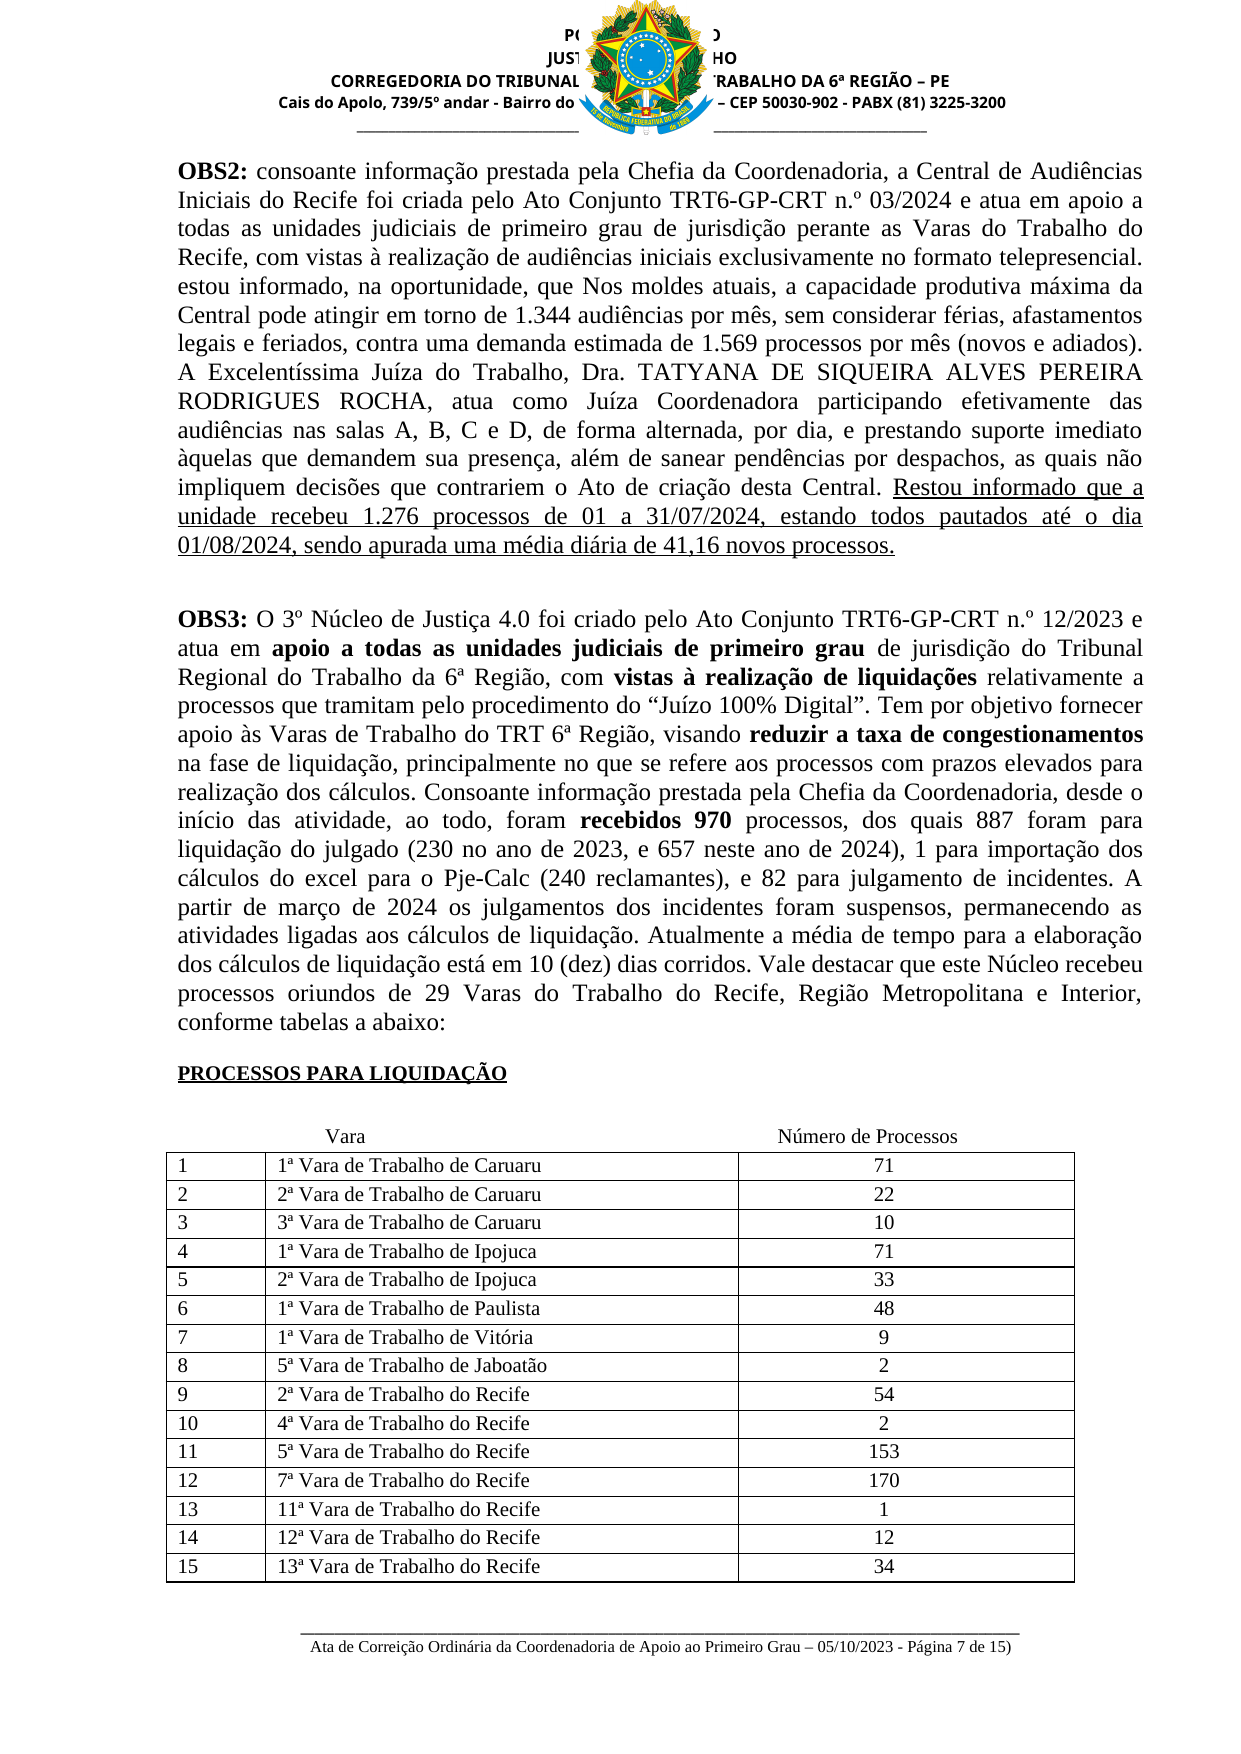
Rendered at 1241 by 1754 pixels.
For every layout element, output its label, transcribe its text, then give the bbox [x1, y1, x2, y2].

text OBS3: O 3º Núcleo de Justiça 4.0 foi criado pelo Ato Conjunto TRT6-GP-CRT n.º 12/2023 e atua em apoio a todas as unidades judiciais de primeiro grau de jurisdição do Tribunal Regional do Trabalho da 6ª Região, com vistas à realização de liquidações relativamente a processos que tramitam pelo procedimento do “Juízo 100% Digital”. Tem por objetivo fornecer apoio às Varas de Trabalho do TRT 6ª Região, visando reduzir a taxa de congestionamentos na fase de liquidação, principalmente no que se refere aos processos com prazos elevados para realização dos cálculos. Consoante informação prestada pela Chefia da Coordenadoria, desde o início das atividade, ao todo, foram recebidos 970 processos, dos quais 887 foram para liquidação do julgado (230 no ano de 2023, e 657 neste ano de 2024), 1 para importação dos cálculos do excel para o Pje-Calc (240 reclamantes), e 82 para julgamento de incidentes. A partir de março de 2024 os julgamentos dos incidentes foram suspensos, permanecendo as atividades ligadas aos cálculos de liquidação. Atualmente a média de tempo para a elaboração dos cálculos de liquidação está em 10 (dez) dias corridos. Vale destacar que este Núcleo recebeu processos oriundos de 29 Varas do Trabalho do Recife, Região Metropolitana e Interior, conforme tabelas a abaixo: [177, 604, 1144, 1036]
table_cell 3 [167, 1210, 265, 1238]
table_cell 2 [167, 1181, 265, 1209]
table_cell 7ª Vara de Trabalho do Recife [266, 1468, 738, 1496]
table_cell 9 [739, 1325, 1074, 1352]
text Vara Número de Processos [177, 1124, 1099, 1148]
table_cell 12 [739, 1525, 1074, 1553]
table_cell 34 [739, 1554, 1074, 1581]
table_cell 9 [167, 1382, 265, 1409]
table_cell 48 [739, 1296, 1074, 1324]
table_cell 5ª Vara de Trabalho de Jaboatão [266, 1353, 738, 1381]
table_cell 15 [167, 1554, 265, 1581]
table_cell 6 [167, 1296, 265, 1324]
table_cell 1 [739, 1497, 1074, 1524]
table_cell 14 [167, 1525, 265, 1553]
table_cell 13 [167, 1497, 265, 1524]
table_cell 1ª Vara de Trabalho de Ipojuca [266, 1239, 738, 1266]
text PROCESSOS PARA LIQUIDAÇÃO [177, 1061, 1144, 1084]
table_header 1 [167, 1153, 265, 1180]
table_cell 10 [739, 1210, 1074, 1238]
table_cell 71 [739, 1239, 1074, 1266]
table_cell 22 [739, 1181, 1074, 1209]
table_cell 13ª Vara de Trabalho do Recife [266, 1554, 738, 1581]
table_cell 5ª Vara de Trabalho do Recife [266, 1439, 738, 1467]
table_cell 153 [739, 1439, 1074, 1467]
table_cell 10 [167, 1411, 265, 1438]
table_cell 5 [167, 1268, 265, 1295]
table_cell 2 [739, 1353, 1074, 1381]
table_cell 12 [167, 1468, 265, 1496]
table_cell 170 [739, 1468, 1074, 1496]
text OBS2: consoante informação prestada pela Chefia da Coordenadoria, a Central de Audiências Iniciais do Recife foi criada pelo Ato Conjunto TRT6-GP-CRT n.º 03/2024 e atua em apoio a todas as unidades judiciais de primeiro grau de jurisdição perante as Varas do Trabalho do Recife, com vistas à realização de audiências iniciais exclusivamente no formato telepresencial. estou informado, na oportunidade, que Nos moldes atuais, a capacidade produtiva máxima da Central pode atingir em torno de 1.344 audiências por mês, sem considerar férias, afastamentos legais e feriados, contra uma demanda estimada de 1.569 processos por mês (novos e adiados). A Excelentíssima Juíza do Trabalho, Dra. TATYANA DE SIQUEIRA ALVES PEREIRA RODRIGUES ROCHA, atua como Juíza Coordenadora participando efetivamente das audiências nas salas A, B, C e D, de forma alternada, por dia, e prestando suporte imediato àquelas que demandem sua presença, além de sanear pendências por despachos, as quais não impliquem decisões que contrariem o Ato de criação desta Central. Restou informado que a unidade recebeu 1.276 processos de 01 a 31/07/2024, estando todos pautados até o dia 01/08/2024, sendo apurada uma média diária de 41,16 novos processos. [177, 156, 1144, 558]
table_cell 2 [739, 1411, 1074, 1438]
table_cell 33 [739, 1268, 1074, 1295]
table_header 1ª Vara de Trabalho de Caruaru [266, 1153, 738, 1180]
table_cell 8 [167, 1353, 265, 1381]
table_cell 12ª Vara de Trabalho do Recife [266, 1525, 738, 1553]
table_cell 4 [167, 1239, 265, 1266]
table_cell 11 [167, 1439, 265, 1467]
table_cell 7 [167, 1325, 265, 1352]
table_cell 54 [739, 1382, 1074, 1409]
table_cell 3ª Vara de Trabalho de Caruaru [266, 1210, 738, 1238]
table_cell 1ª Vara de Trabalho de Vitória [266, 1325, 738, 1352]
table_cell 4ª Vara de Trabalho do Recife [266, 1411, 738, 1438]
table_cell 1ª Vara de Trabalho de Paulista [266, 1296, 738, 1324]
table_cell 2ª Vara de Trabalho de Ipojuca [266, 1268, 738, 1295]
table_header 71 [739, 1153, 1074, 1180]
table_cell 2ª Vara de Trabalho do Recife [266, 1382, 738, 1409]
table_cell 2ª Vara de Trabalho de Caruaru [266, 1181, 738, 1209]
table_cell 11ª Vara de Trabalho do Recife [266, 1497, 738, 1524]
